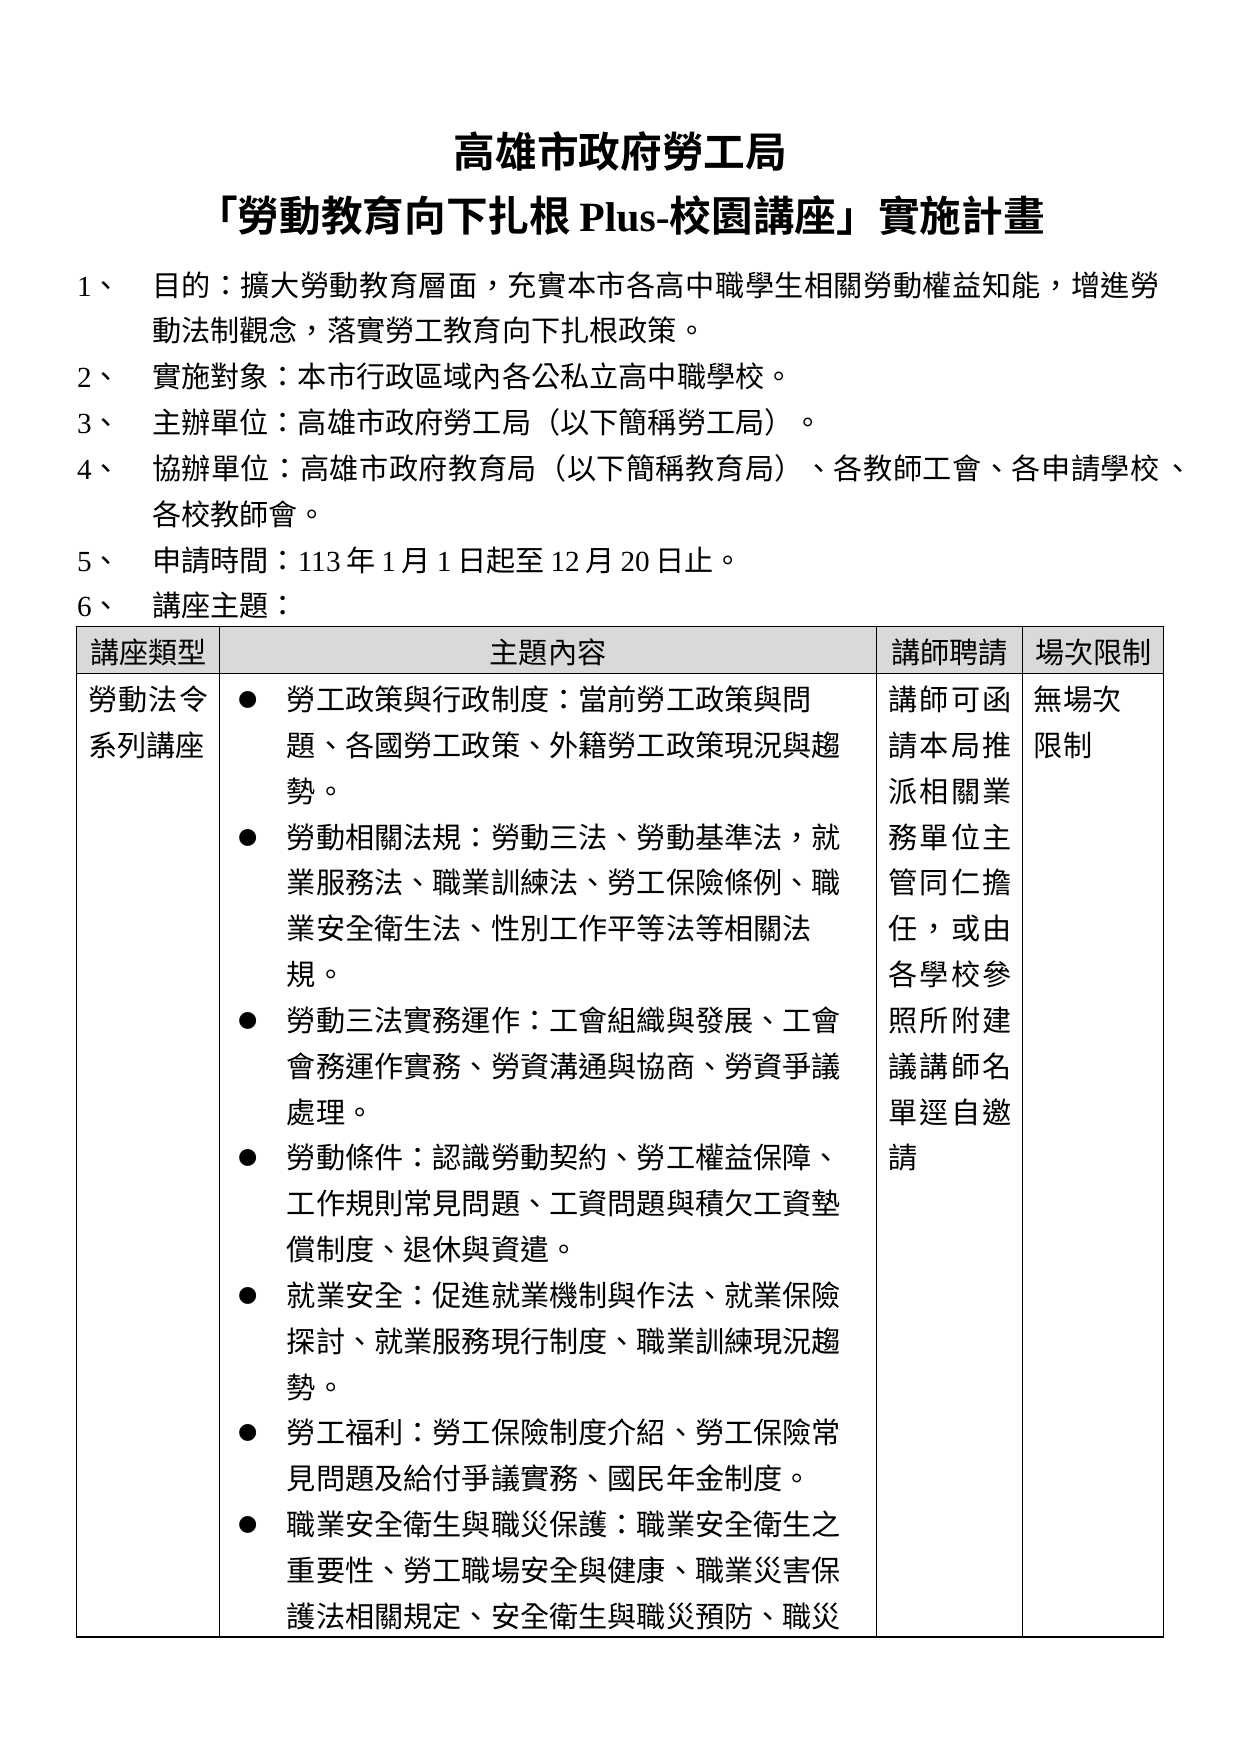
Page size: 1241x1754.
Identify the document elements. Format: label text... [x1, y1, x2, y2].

table_header 主題內容 [220, 627, 876, 673]
table_header 講座類型 [77, 627, 219, 673]
list 目的：擴大勞動教育層面，充實本市各高中職學生相關勞動權益知能，增進勞動法制觀念，落實勞工教育向下扎根政策。 [77, 259, 1163, 351]
list 協辦單位：高雄市政府教育局（以下簡稱教育局）、各教師工會、各申請學校、各校教師會。 [77, 443, 1163, 534]
list 申請時間：113年1月1日起至12月20日止。 [77, 534, 1163, 580]
list 講座主題： [77, 580, 1163, 626]
text 高雄市政府勞工局 [77, 119, 1163, 180]
table_cell 無場次 限制 [1023, 674, 1163, 1636]
text 「勞動教育向下扎根Plus-校園講座」實施計畫 [77, 195, 1163, 241]
table_cell 勞動法令系列講座 [77, 674, 219, 1636]
list 主辦單位：高雄市政府勞工局（以下簡稱勞工局）。 [77, 397, 1163, 443]
table_header 講師聘請 [877, 627, 1022, 673]
table_cell 勞工政策與行政制度：當前勞工政策與問題、各國勞工政策、外籍勞工政策現況與趨勢。 勞動相關法規：勞動三法、勞動基準法，就業服務法、職業訓練法、勞工保險條例、職業安全衛生法、性別工作平等法等相關法規。 勞動三法實務運作：工會組織與發展、工會會務運作實務、勞資溝通與協商、勞資爭議處理。 勞動條件：認識勞動契約、勞工權益保障、工作規則常見問題、工資問題與積欠工資墊償制度、退休與資遣。 就業安全：促進就業機制與作法、就業保險探討、就業服務現行制度、職業訓練現況趨勢。 勞工福利：勞工保險制度介紹、勞工保險常見問題及給付爭議實務、國民年金制度。 職業安全衛生與職災保護：職業安全衛生之重要性、勞工職場安全與健康、職業災害保護法相關規定、安全衛生與職災預防、職災處理之證據保全程序。 性別與就業：性別就業歧視與性騷擾之預防及申訴、性別主流化與平權、性別歧視探討。 勞動知能：全球化下勞工之處境、勞動文化職業道德與工作倫理、職涯規劃。 [220, 674, 876, 1636]
table_header 場次限制 [1023, 627, 1163, 673]
table_cell 講師可函請本局推派相關業務單位主管同仁擔任，或由各學校參照所附建議講師名單逕自邀請 [877, 674, 1022, 1636]
list 實施對象：本市行政區域內各公私立高中職學校。 [77, 351, 1163, 397]
